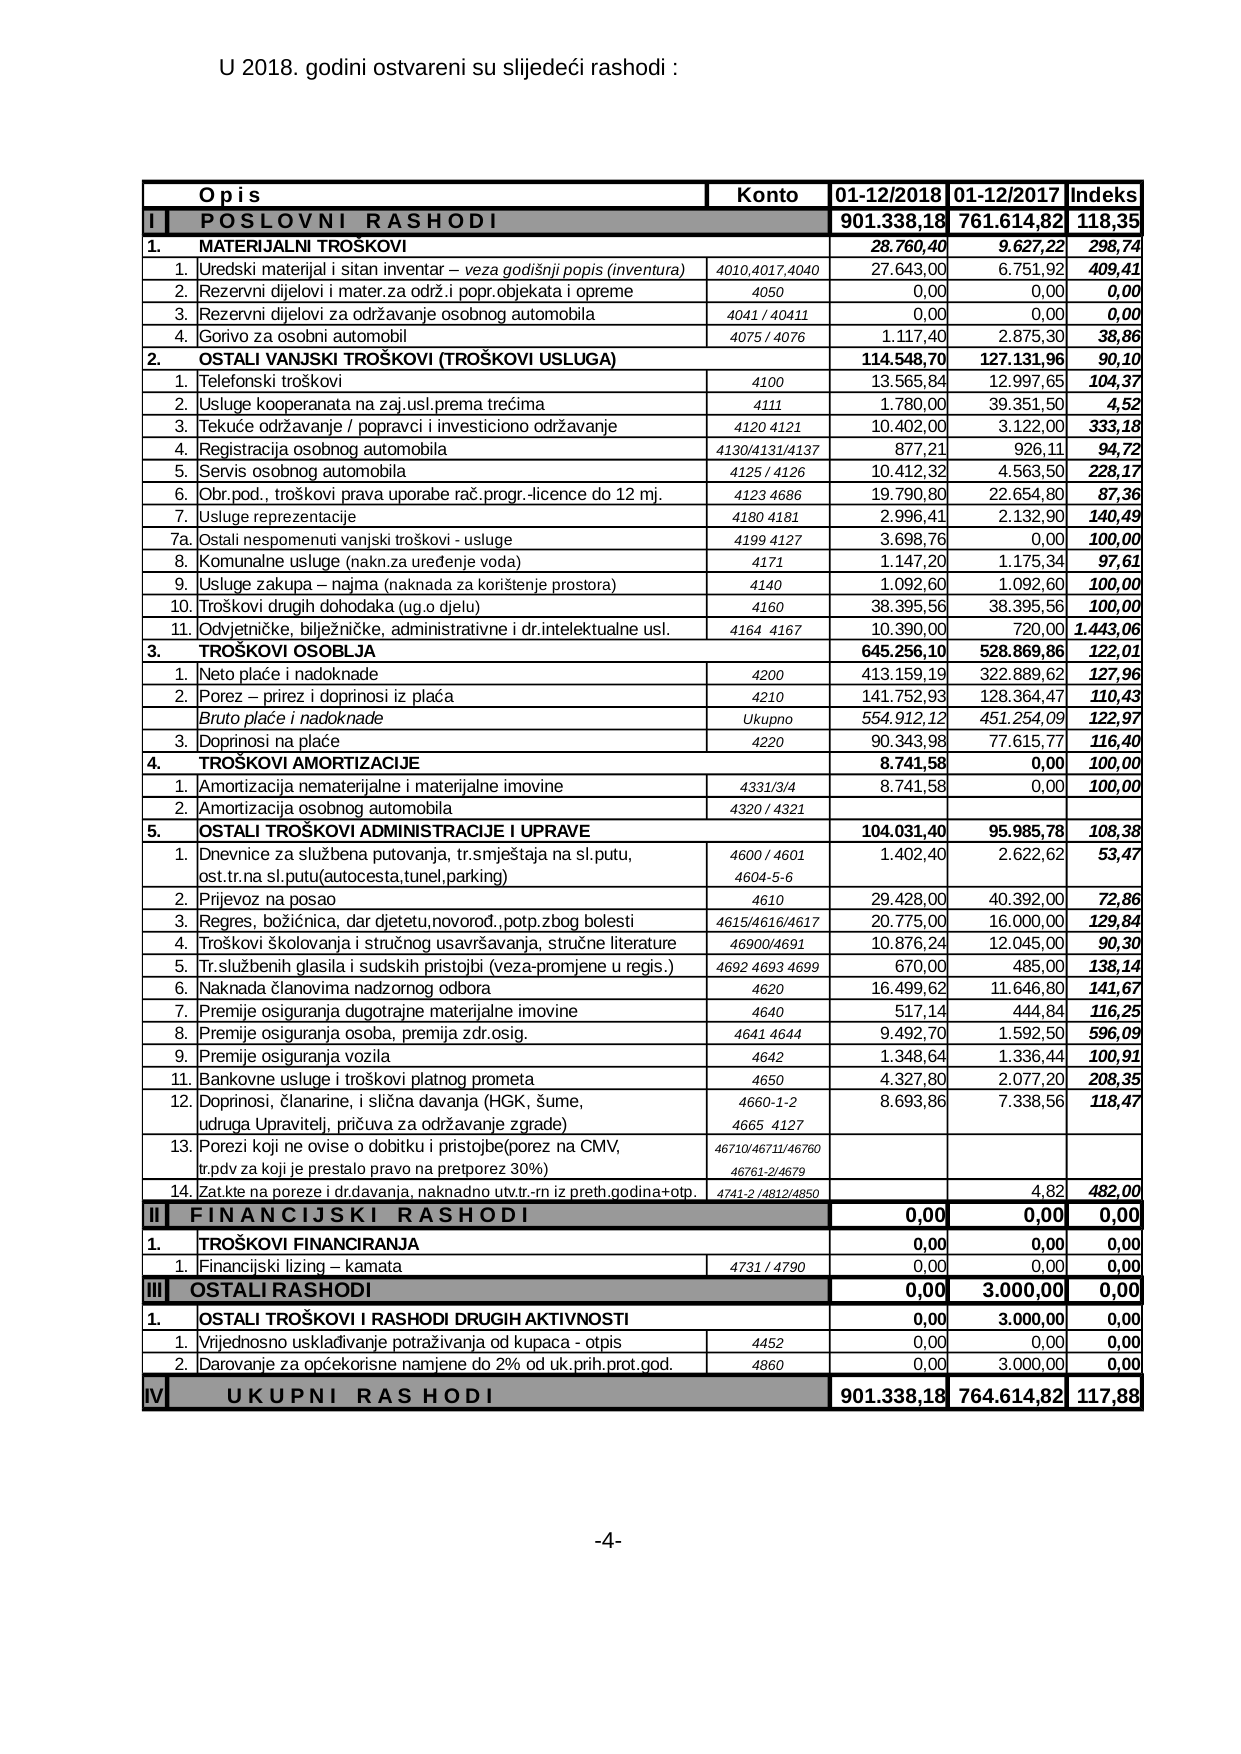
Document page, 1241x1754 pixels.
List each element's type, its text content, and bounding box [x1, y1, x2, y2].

text -4- [162, 1528, 1123, 1554]
text U 2018. godini ostvareni su slijedeći rashodi : [219, 55, 1123, 81]
